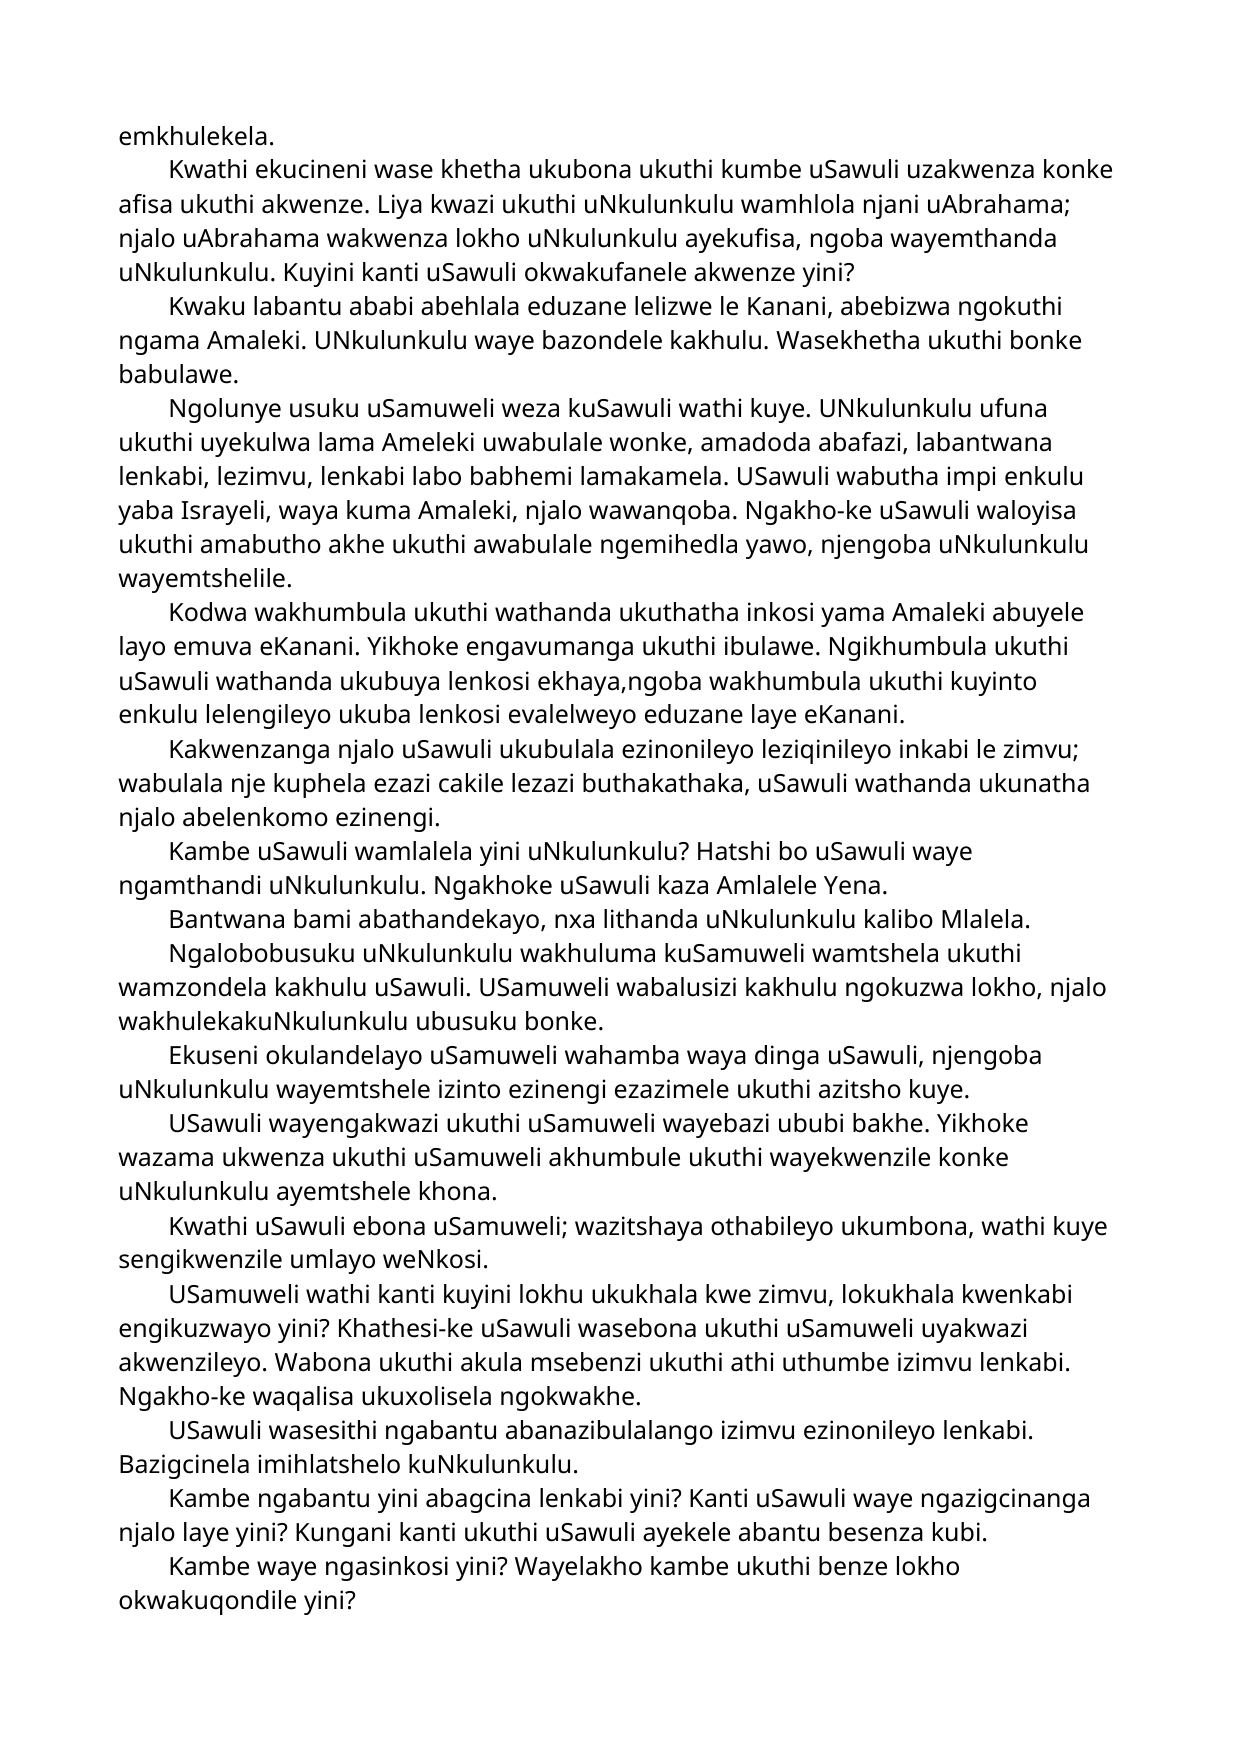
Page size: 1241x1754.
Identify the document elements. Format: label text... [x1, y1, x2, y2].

text Kwathi uSawuli ebona uSamuweli; wazitshaya othabileyo ukumbona, wathi kuye sengikwenzile umlayo weNkosi. [118, 1208, 1122, 1276]
text USawuli wayengakwazi ukuthi uSamuweli wayebazi ububi bakhe. Yikhoke wazama ukwenza ukuthi uSamuweli akhumbule ukuthi wayekwenzile konke uNkulunkulu ayemtshele khona. [118, 1106, 1122, 1208]
text Ngolunye usuku uSamuweli weza kuSawuli wathi kuye. UNkulunkulu ufuna ukuthi uyekulwa lama Ameleki uwabulale wonke, amadoda abafazi, labantwana lenkabi, lezimvu, lenkabi labo babhemi lamakamela. USawuli wabutha impi enkulu yaba Israyeli, waya kuma Amaleki, njalo wawanqoba. Ngakho-ke uSawuli waloyisa ukuthi amabutho akhe ukuthi awabulale ngemihedla yawo, njengoba uNkulunkulu wayemtshelile. [118, 391, 1122, 595]
text USamuweli wathi kanti kuyini lokhu ukukhala kwe zimvu, lokukhala kwenkabi engikuzwayo yini? Khathesi-ke uSawuli wasebona ukuthi uSamuweli uyakwazi akwenzileyo. Wabona ukuthi akula msebenzi ukuthi athi uthumbe izimvu lenkabi. Ngakho-ke waqalisa ukuxolisela ngokwakhe. [118, 1276, 1122, 1412]
text USawuli wasesithi ngabantu abanazibulalango izimvu ezinonileyo lenkabi. Bazigcinela imihlatshelo kuNkulunkulu. [118, 1412, 1122, 1481]
text emkhulekela. [118, 118, 1122, 152]
text Kambe uSawuli wamlalela yini uNkulunkulu? Hatshi bo uSawuli waye ngamthandi uNkulunkulu. Ngakhoke uSawuli kaza Amlalele Yena. [118, 833, 1122, 902]
text Kambe ngabantu yini abagcina lenkabi yini? Kanti uSawuli waye ngazigcinanga njalo laye yini? Kungani kanti ukuthi uSawuli ayekele abantu besenza kubi. [118, 1481, 1122, 1549]
text Kwaku labantu ababi abehlala eduzane lelizwe le Kanani, abebizwa ngokuthi ngama Amaleki. UNkulunkulu waye bazondele kakhulu. Wasekhetha ukuthi bonke babulawe. [118, 288, 1122, 391]
text Ngalobobusuku uNkulunkulu wakhuluma kuSamuweli wamtshela ukuthi wamzondela kakhulu uSawuli. USamuweli wabalusizi kakhulu ngokuzwa lokho, njalo wakhulekakuNkulunkulu ubusuku bonke. [118, 936, 1122, 1038]
text Kodwa wakhumbula ukuthi wathanda ukuthatha inkosi yama Amaleki abuyele layo emuva eKanani. Yikhoke engavumanga ukuthi ibulawe. Ngikhumbula ukuthi uSawuli wathanda ukubuya lenkosi ekhaya,ngoba wakhumbula ukuthi kuyinto enkulu lelengileyo ukuba lenkosi evalelweyo eduzane laye eKanani. [118, 595, 1122, 731]
text Kambe waye ngasinkosi yini? Wayelakho kambe ukuthi benze lokho okwakuqondile yini? [118, 1549, 1122, 1617]
text Kakwenzanga njalo uSawuli ukubulala ezinonileyo leziqinileyo inkabi le zimvu; wabulala nje kuphela ezazi cakile lezazi buthakathaka, uSawuli wathanda ukunatha njalo abelenkomo ezinengi. [118, 731, 1122, 833]
text Ekuseni okulandelayo uSamuweli wahamba waya dinga uSawuli, njengoba uNkulunkulu wayemtshele izinto ezinengi ezazimele ukuthi azitsho kuye. [118, 1038, 1122, 1106]
text Kwathi ekucineni wase khetha ukubona ukuthi kumbe uSawuli uzakwenza konke afisa ukuthi akwenze. Liya kwazi ukuthi uNkulunkulu wamhlola njani uAbrahama; njalo uAbrahama wakwenza lokho uNkulunkulu ayekufisa, ngoba wayemthanda uNkulunkulu. Kuyini kanti uSawuli okwakufanele akwenze yini? [118, 152, 1122, 288]
text Bantwana bami abathandekayo, nxa lithanda uNkulunkulu kalibo Mlalela. [118, 902, 1122, 936]
